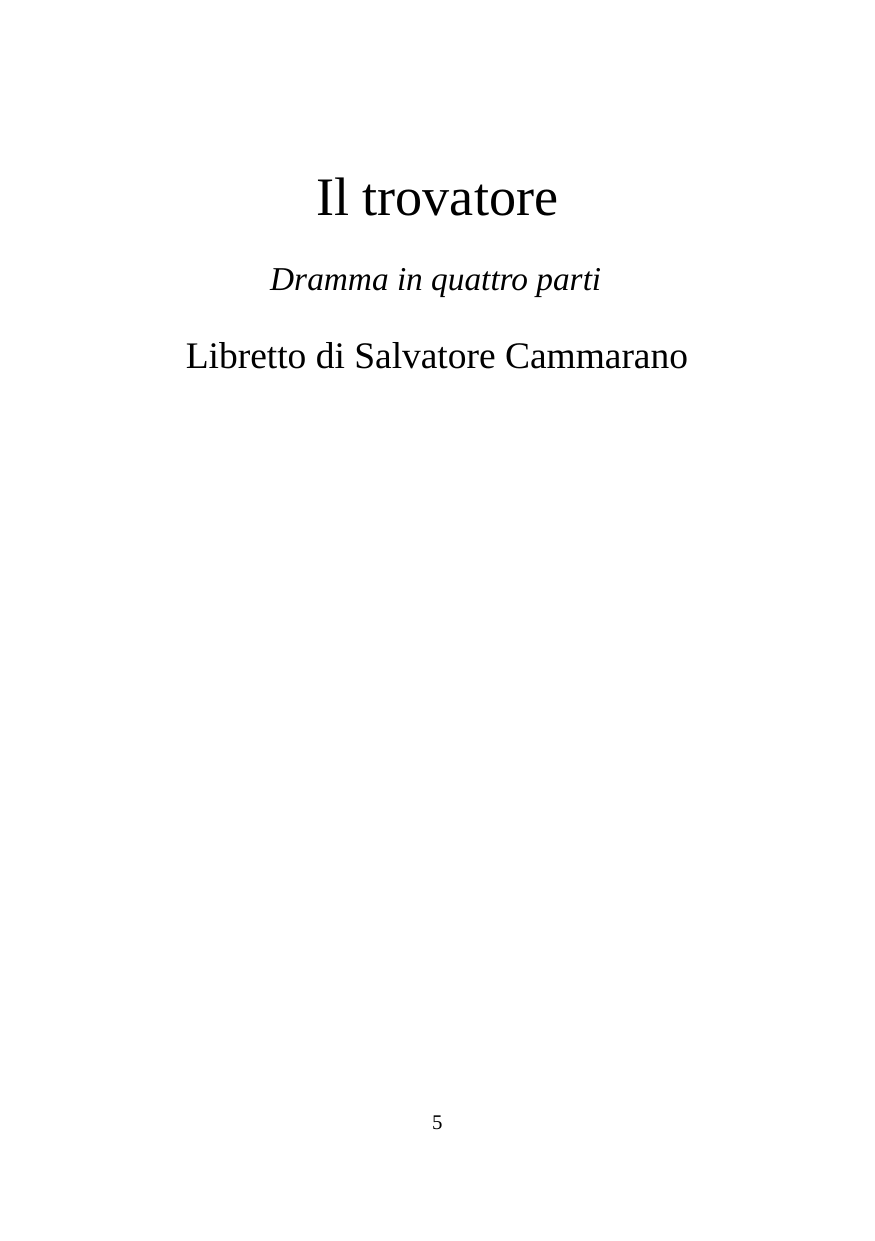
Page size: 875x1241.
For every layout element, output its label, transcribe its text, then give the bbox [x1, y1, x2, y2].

text Il trovatore [106, 165, 768, 228]
text Libretto di Salvatore Cammarano [106, 333, 768, 376]
text Dramma in quattro parti [106, 259, 768, 297]
